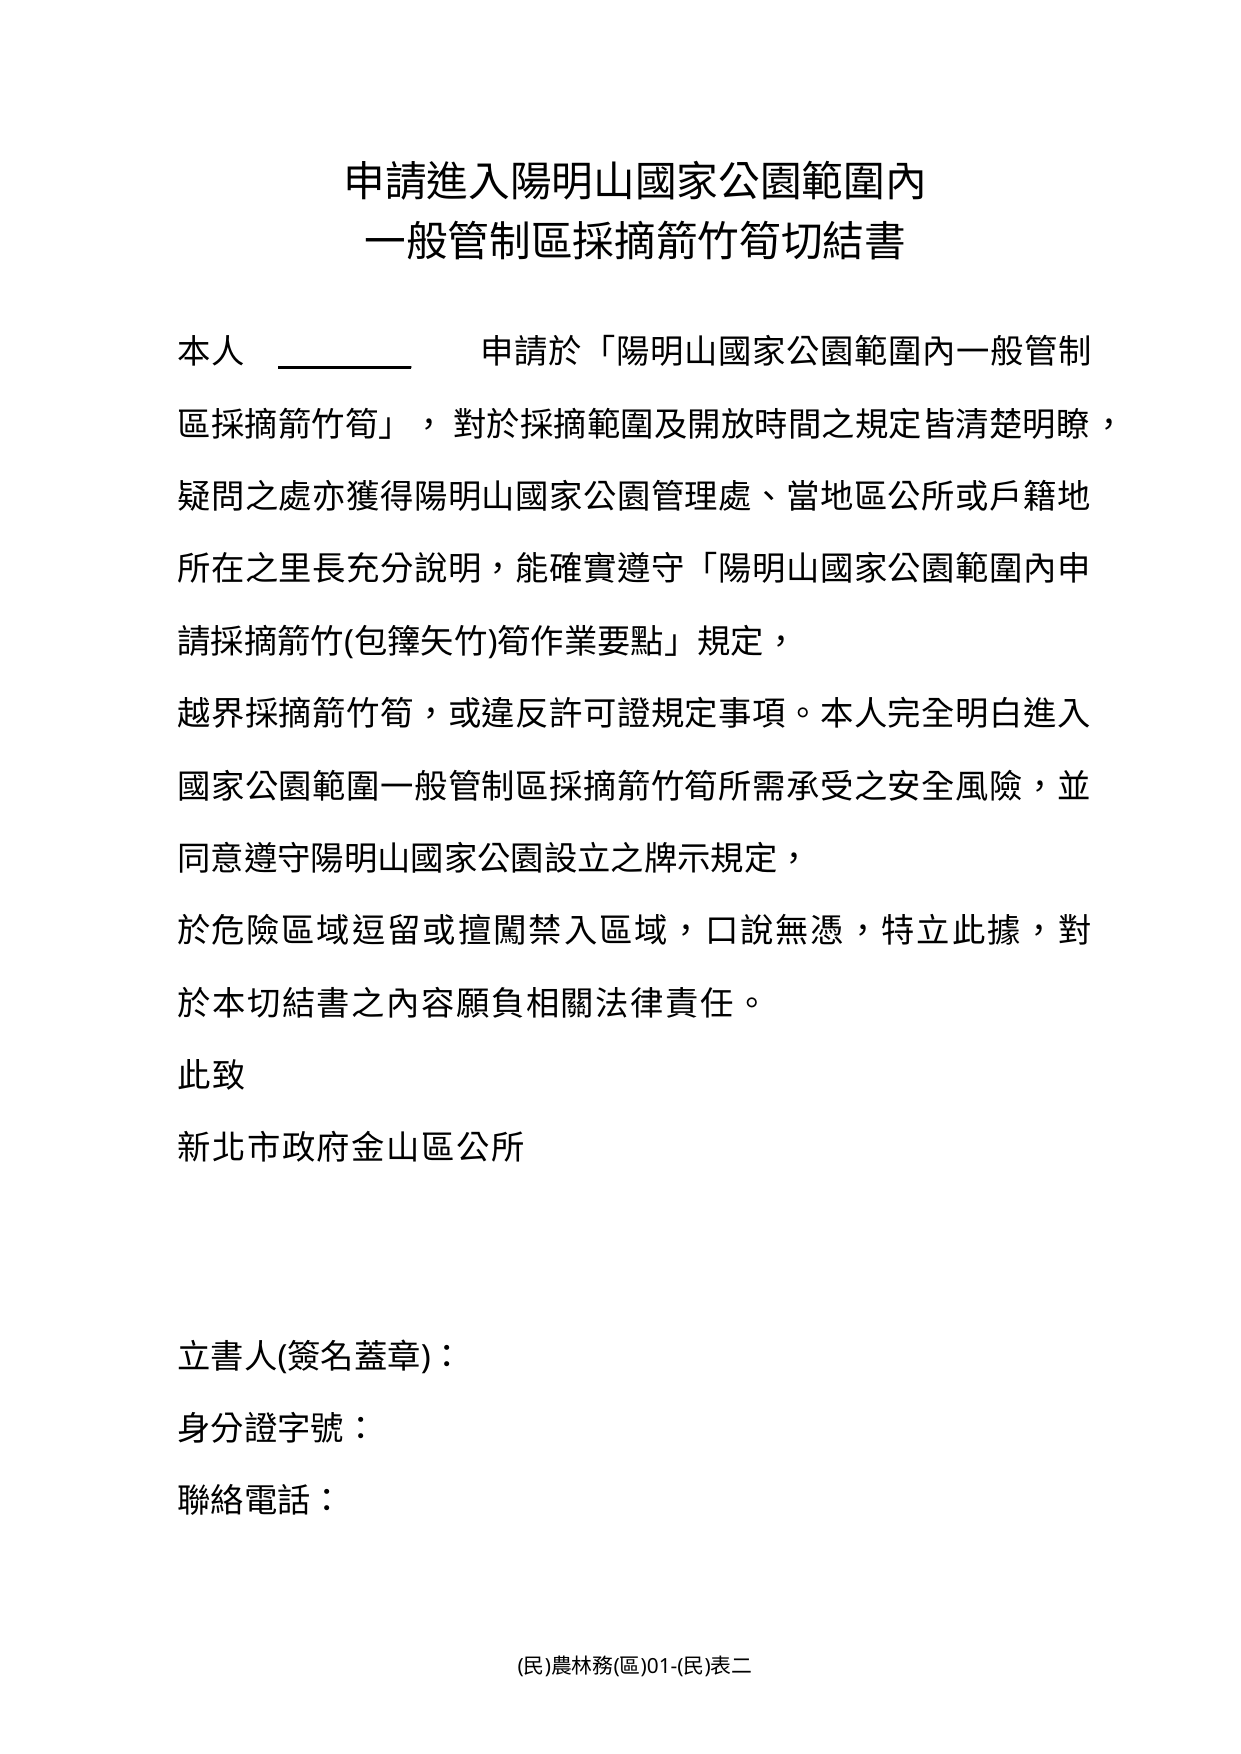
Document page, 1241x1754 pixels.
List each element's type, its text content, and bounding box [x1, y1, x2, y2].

text 於危險區域逗留或擅闖禁入區域，口說無憑，特立此據，對於本切結書之內容願負相關法律責任。 [177, 904, 1092, 1024]
text 立書人(簽名蓋章)： [177, 1329, 1092, 1378]
text 本人 _________ 申請於「陽明山國家公園範圍內一般管制區採摘箭竹筍」， 對於採摘範圍及開放時間之規定皆清楚明瞭，疑問之處亦獲得陽明山國家公園管理處、當地區公所或戶籍地所在之里長充分說明，能確實遵守「陽明山國家公園範圍內申請採摘箭竹(包籜矢竹)筍作業要點」規定， [177, 325, 1092, 663]
text 聯絡電話： [177, 1474, 1092, 1522]
text 此致 [177, 1048, 1092, 1097]
text 新北市政府金山區公所 [177, 1121, 1092, 1169]
text 申請進入陽明山國家公園範圍內 [177, 148, 1092, 208]
text 越界採摘箭竹筍，或違反許可證規定事項。本人完全明白進入國家公園範圍一般管制區採摘箭竹筍所需承受之安全風險，並同意遵守陽明山國家公園設立之牌示規定， [177, 687, 1092, 880]
text 一般管制區採摘箭竹筍切結書 [177, 208, 1092, 268]
text 身分證字號： [177, 1402, 1092, 1450]
